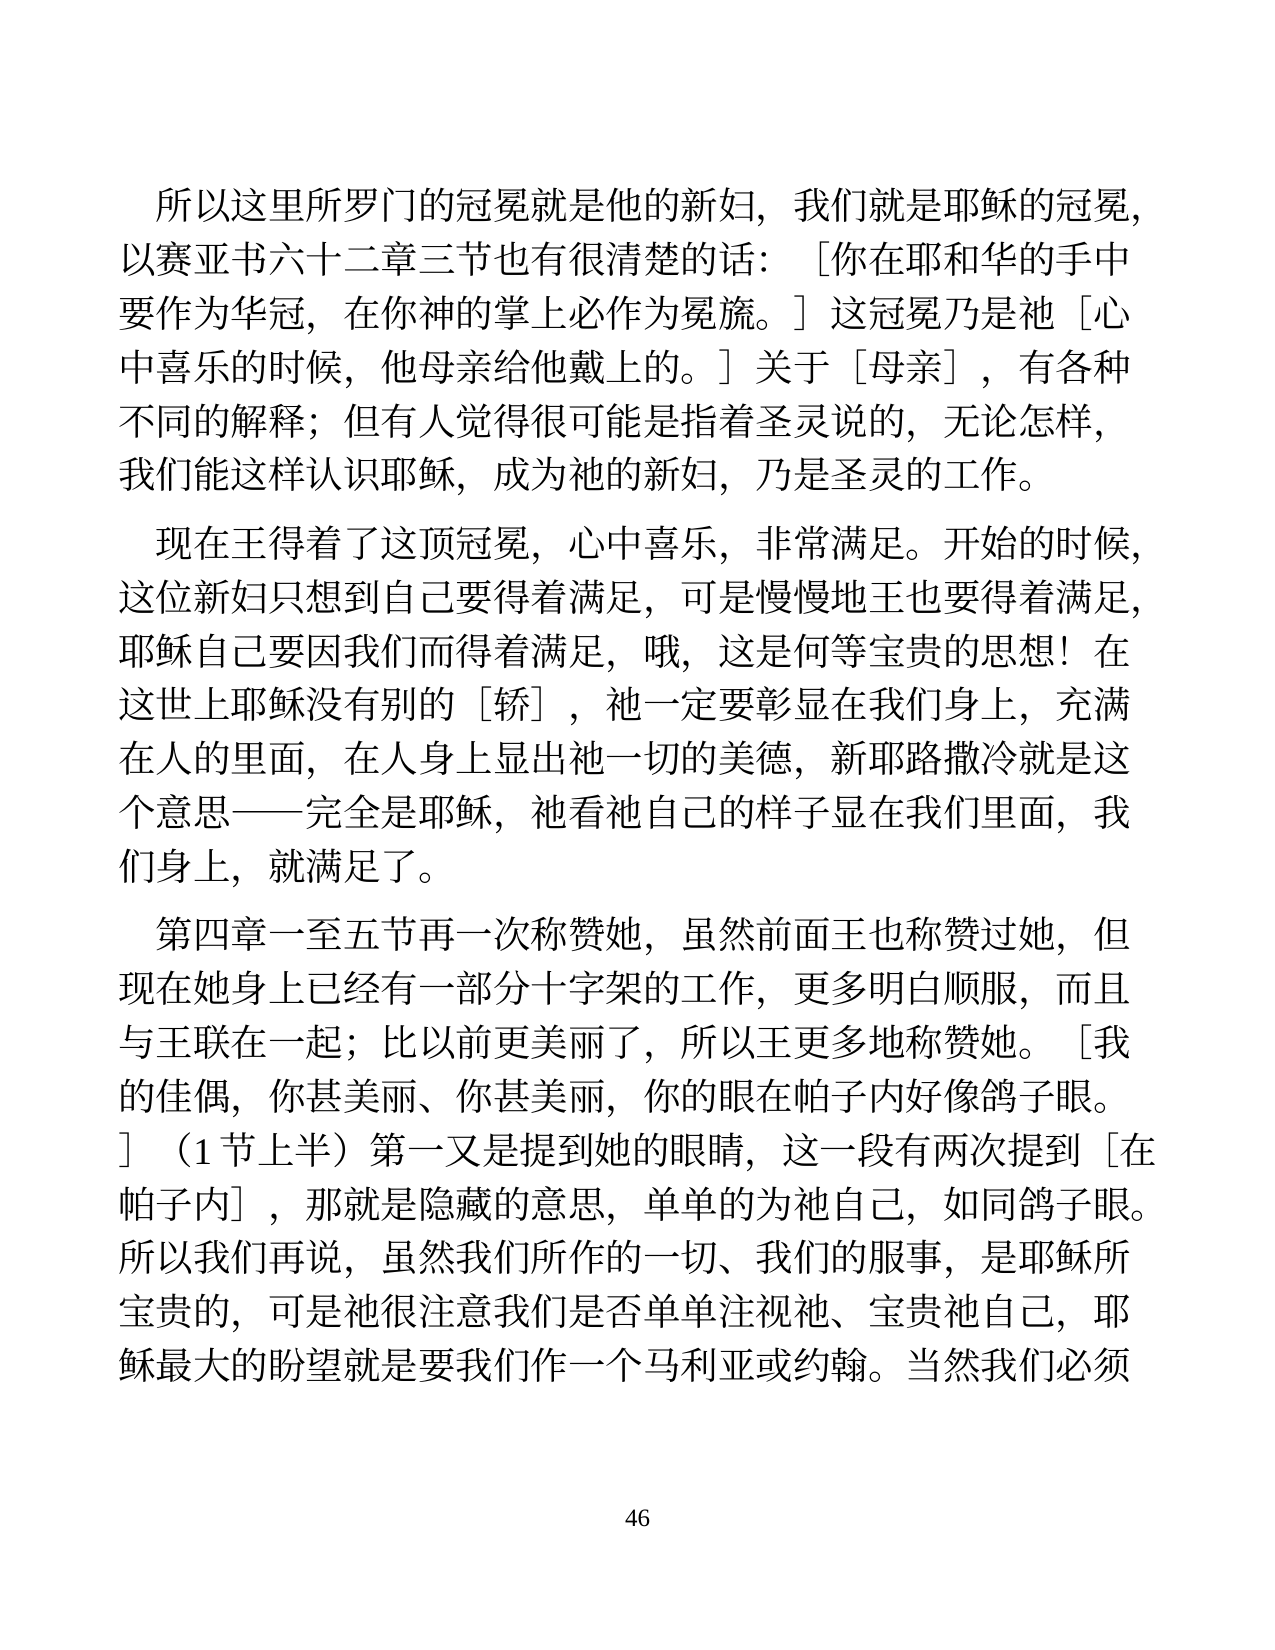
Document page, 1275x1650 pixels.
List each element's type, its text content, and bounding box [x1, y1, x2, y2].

text 现在王得着了这顶冠冕，心中喜乐，非常满足。开始的时候，这位新妇只想到自己要得着满足，可是慢慢地王也要得着满足，耶稣自己要因我们而得着满足，哦，这是何等宝贵的思想！在这世上耶稣没有别的［轿］，祂一定要彰显在我们身上，充满在人的里面，在人身上显出祂一切的美德，新耶路撒冷就是这个意思——完全是耶稣，祂看祂自己的样子显在我们里面，我们身上，就满足了。 [118, 514, 1157, 891]
text 所以这里所罗门的冠冕就是他的新妇，我们就是耶稣的冠冕，以赛亚书六十二章三节也有很清楚的话：［你在耶和华的手中要作为华冠，在你神的掌上必作为冕旒。］这冠冕乃是祂［心中喜乐的时候，他母亲给他戴上的。］关于［母亲］，有各种不同的解释；但有人觉得很可能是指着圣灵说的，无论怎样，我们能这样认识耶稣，成为祂的新妇，乃是圣灵的工作。 [118, 176, 1157, 499]
text 第四章一至五节再一次称赞她，虽然前面王也称赞过她，但现在她身上已经有一部分十字架的工作，更多明白顺服，而且与王联在一起；比以前更美丽了，所以王更多地称赞她。［我的佳偶，你甚美丽、你甚美丽，你的眼在帕子内好像鸽子眼。］（1节上半）第一又是提到她的眼睛，这一段有两次提到［在帕子内］，那就是隐藏的意思，单单的为祂自己，如同鸽子眼。所以我们再说，虽然我们所作的一切、我们的服事，是耶稣所宝贵的，可是祂很注意我们是否单单注视祂、宝贵祂自己，耶稣最大的盼望就是要我们作一个马利亚或约翰。当然我们必须忠心服事祂，可是祂宝贵我们过于我们的服事，除非我们认真地要祂自己，否则即使最劳苦的服事也不能满足主的心。 [118, 906, 1157, 1390]
